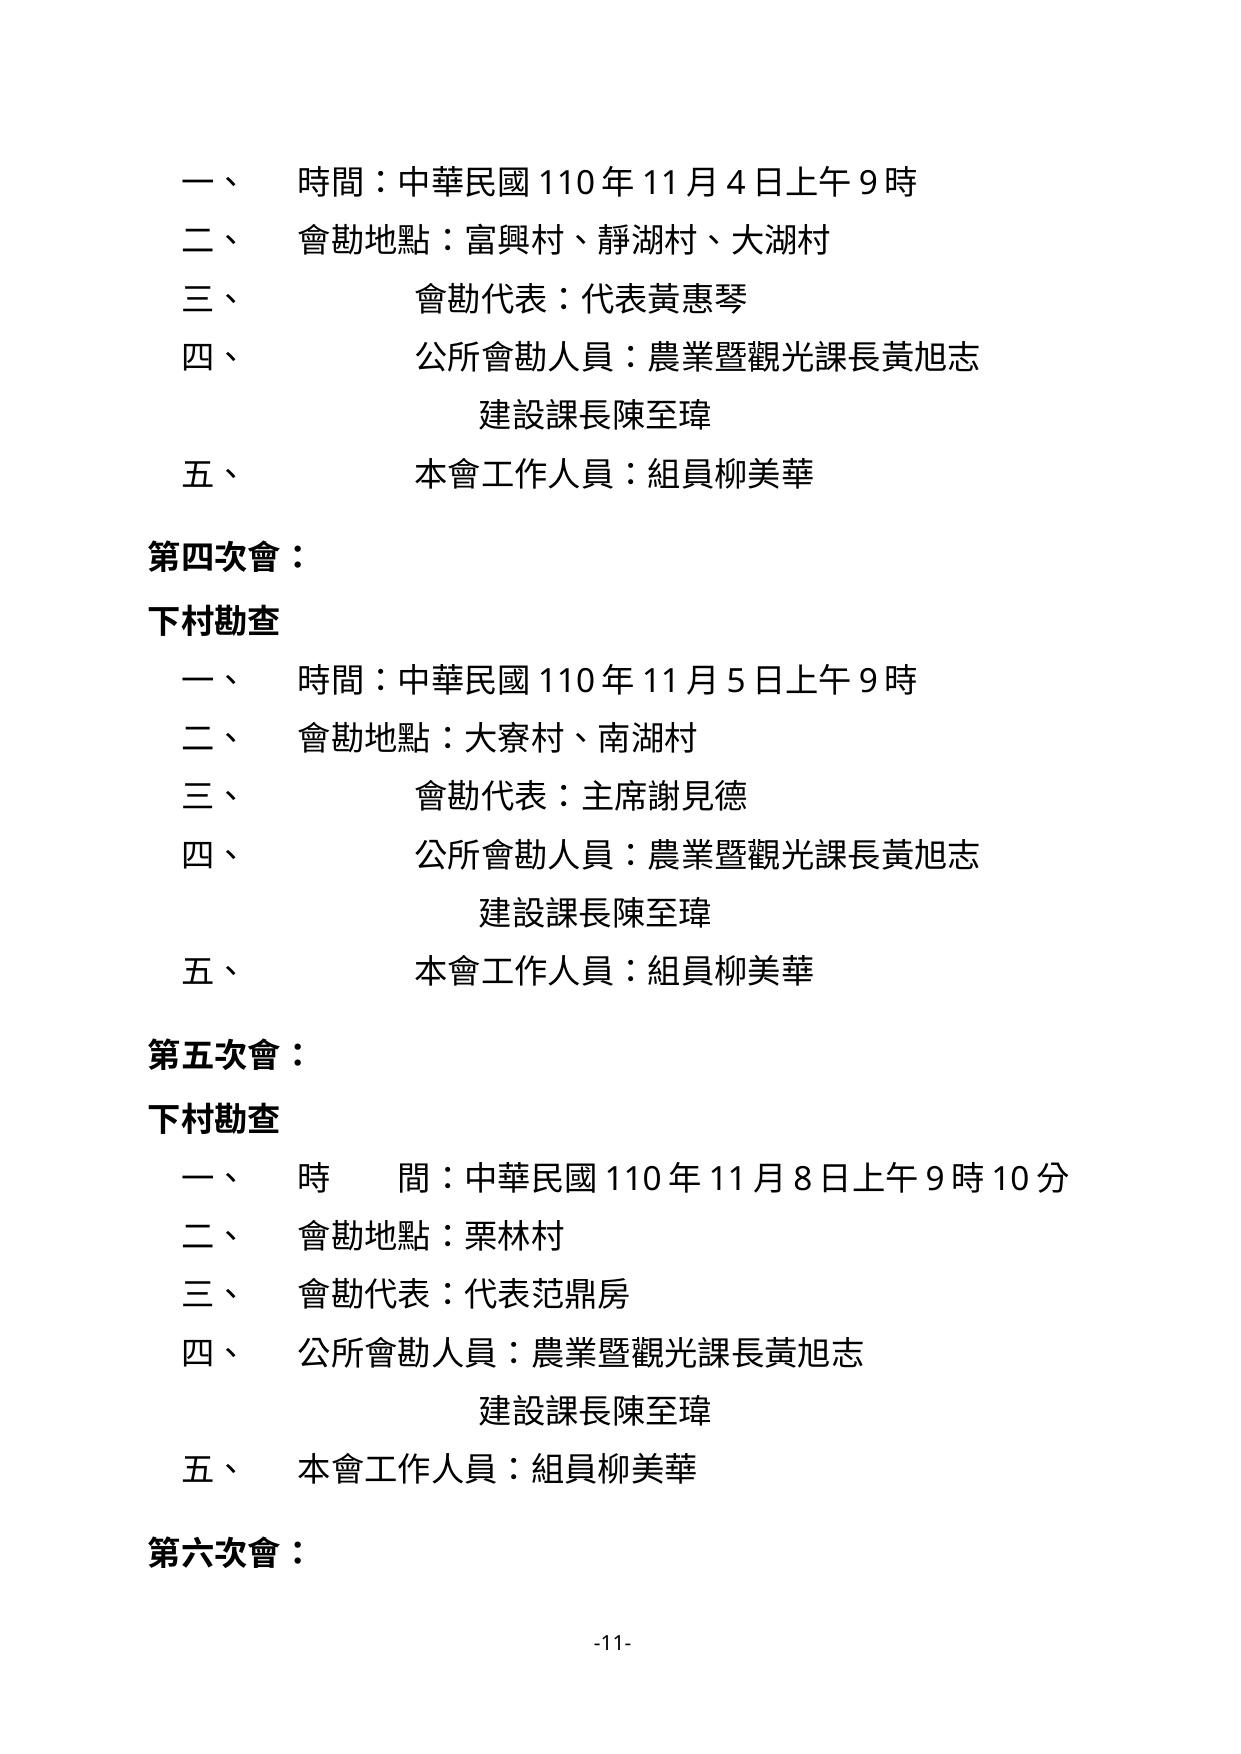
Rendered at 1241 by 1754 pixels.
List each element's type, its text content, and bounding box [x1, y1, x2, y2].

list 時間：中華民國110年11月4日上午9時 [181, 148, 1092, 206]
title 第五次會： [148, 1021, 1092, 1079]
list 本會工作人員：組員柳美華 [181, 439, 1092, 498]
text 建設課長陳至瑋 [478, 381, 1092, 439]
list 會勘代表：主席謝見德 [181, 762, 1092, 821]
list 本會工作人員：組員柳美華 [181, 1435, 1092, 1493]
list 公所會勘人員：農業暨觀光課長黃旭志 [181, 821, 1092, 879]
list 會勘代表：代表范鼎房 [181, 1260, 1092, 1318]
list 會勘地點：栗林村 [181, 1202, 1092, 1260]
list 會勘地點：富興村、靜湖村、大湖村 [181, 206, 1092, 264]
list 時 間：中華民國110年11月8日上午9時10分 [181, 1143, 1092, 1202]
text 下村勘查 [148, 1085, 1092, 1143]
text 下村勘查 [148, 587, 1092, 646]
title 第四次會： [148, 523, 1092, 581]
text 建設課長陳至瑋 [478, 1377, 1092, 1435]
list 公所會勘人員：農業暨觀光課長黃旭志 [181, 323, 1092, 381]
list 會勘地點：大寮村、南湖村 [181, 704, 1092, 762]
text 建設課長陳至瑋 [478, 879, 1092, 937]
list 公所會勘人員：農業暨觀光課長黃旭志 [181, 1318, 1092, 1377]
title 第六次會： [148, 1518, 1092, 1577]
list 會勘代表：代表黃惠琴 [181, 264, 1092, 323]
list 時間：中華民國110年11月5日上午9時 [181, 646, 1092, 704]
list 本會工作人員：組員柳美華 [181, 937, 1092, 996]
